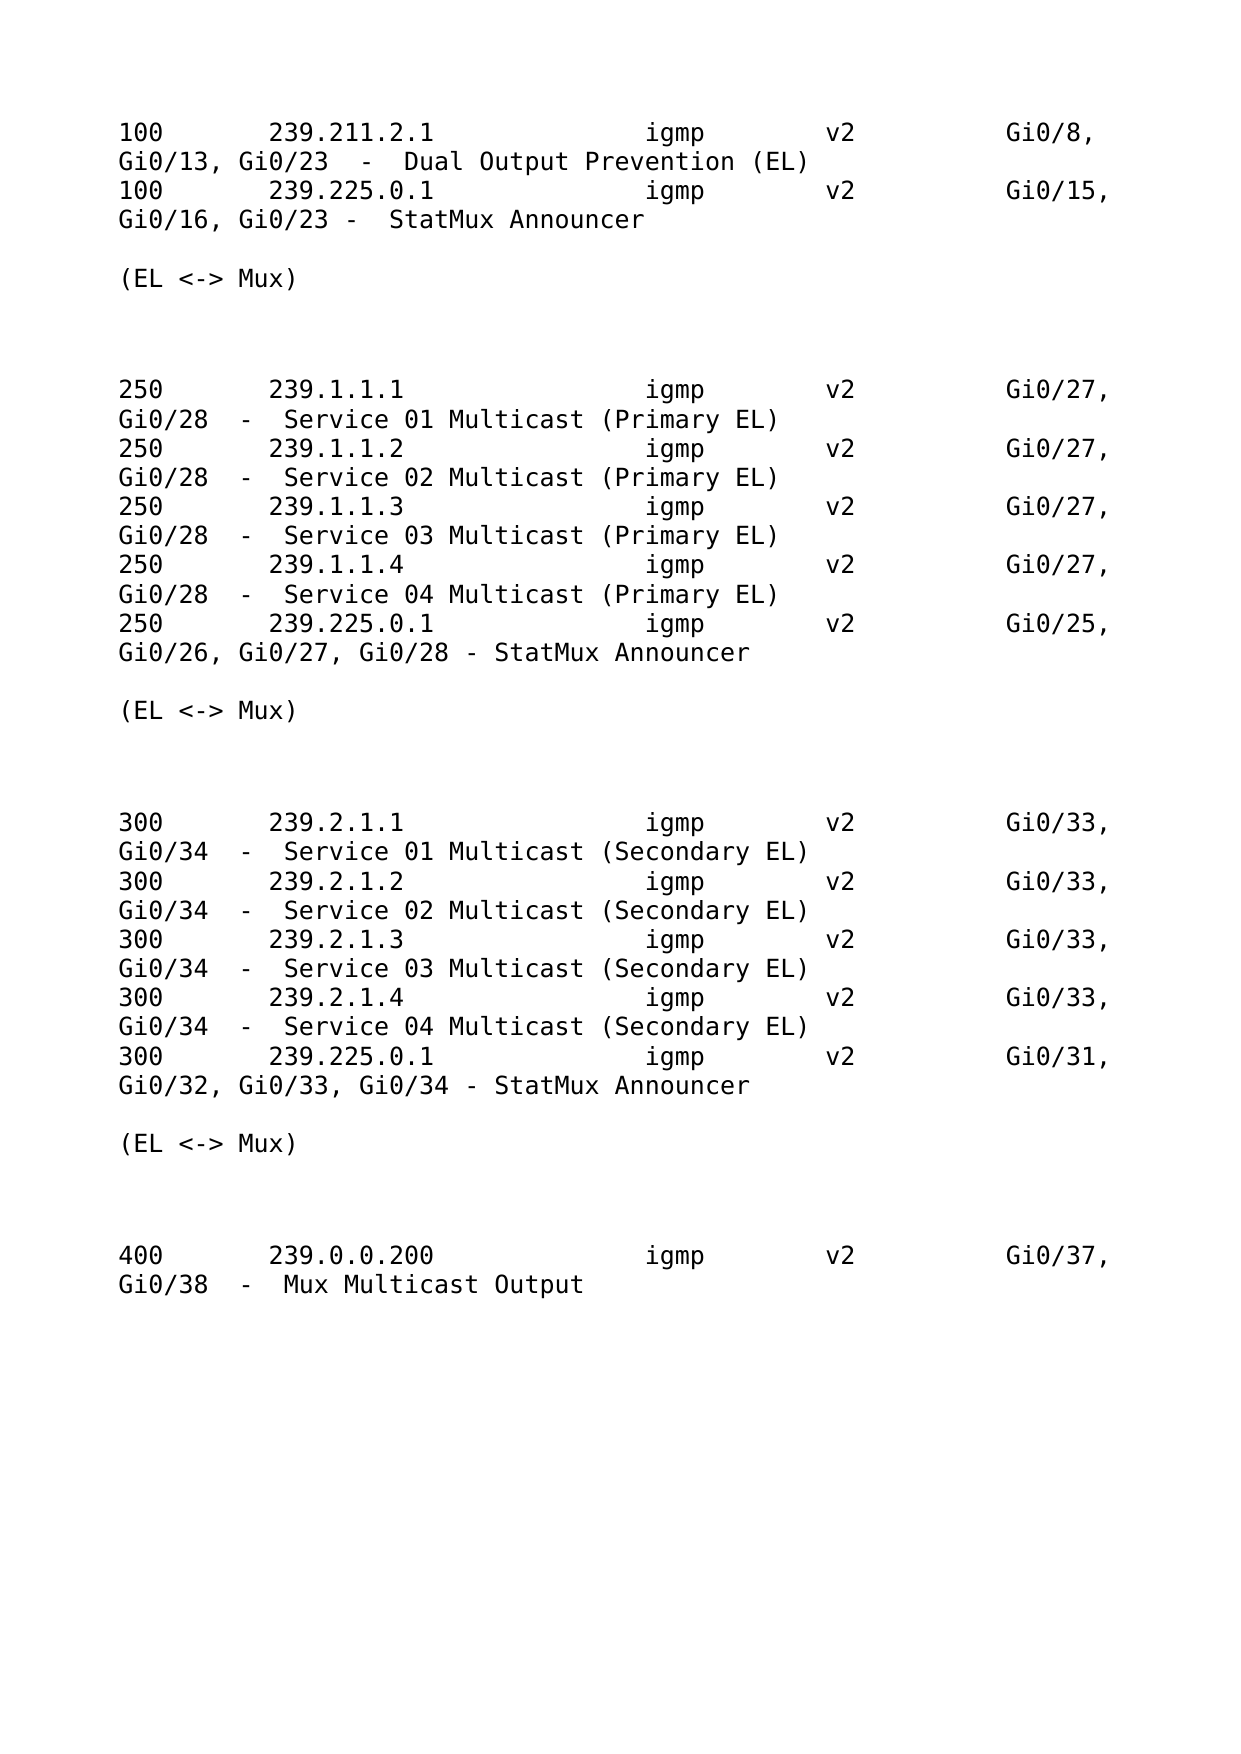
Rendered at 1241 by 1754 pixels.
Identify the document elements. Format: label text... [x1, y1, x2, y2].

text 250 239.1.1.1 igmp v2 Gi0/27, Gi0/28 - Service 01 Multicast (Primary EL) 250 239.1.1.2 igmp v2 Gi0/27, Gi0/28 - Service 02 Multicast (Primary EL) 250 239.1.1.3 igmp v2 Gi0/27, Gi0/28 - Service 03 Multicast (Primary EL) 250 239.1.1.4 igmp v2 Gi0/27, Gi0/28 - Service 04 Multicast (Primary EL) 250 239.225.0.1 igmp v2 Gi0/25, Gi0/26, Gi0/27, Gi0/28 - StatMux Announcer (EL <-> Mux) [118, 376, 1122, 726]
text 100 239.211.2.1 igmp v2 Gi0/8, Gi0/13, Gi0/23 - Dual Output Prevention (EL) 100 239.225.0.1 igmp v2 Gi0/15, Gi0/16, Gi0/23 - StatMux Announcer (EL <-> Mux) [118, 118, 1122, 293]
text 400 239.0.0.200 igmp v2 Gi0/37, Gi0/38 - Mux Multicast Output [118, 1241, 1122, 1299]
text 300 239.2.1.1 igmp v2 Gi0/33, Gi0/34 - Service 01 Multicast (Secondary EL) 300 239.2.1.2 igmp v2 Gi0/33, Gi0/34 - Service 02 Multicast (Secondary EL) 300 239.2.1.3 igmp v2 Gi0/33, Gi0/34 - Service 03 Multicast (Secondary EL) 300 239.2.1.4 igmp v2 Gi0/33, Gi0/34 - Service 04 Multicast (Secondary EL) 300 239.225.0.1 igmp v2 Gi0/31, Gi0/32, Gi0/33, Gi0/34 - StatMux Announcer (EL <-> Mux) [118, 808, 1122, 1158]
